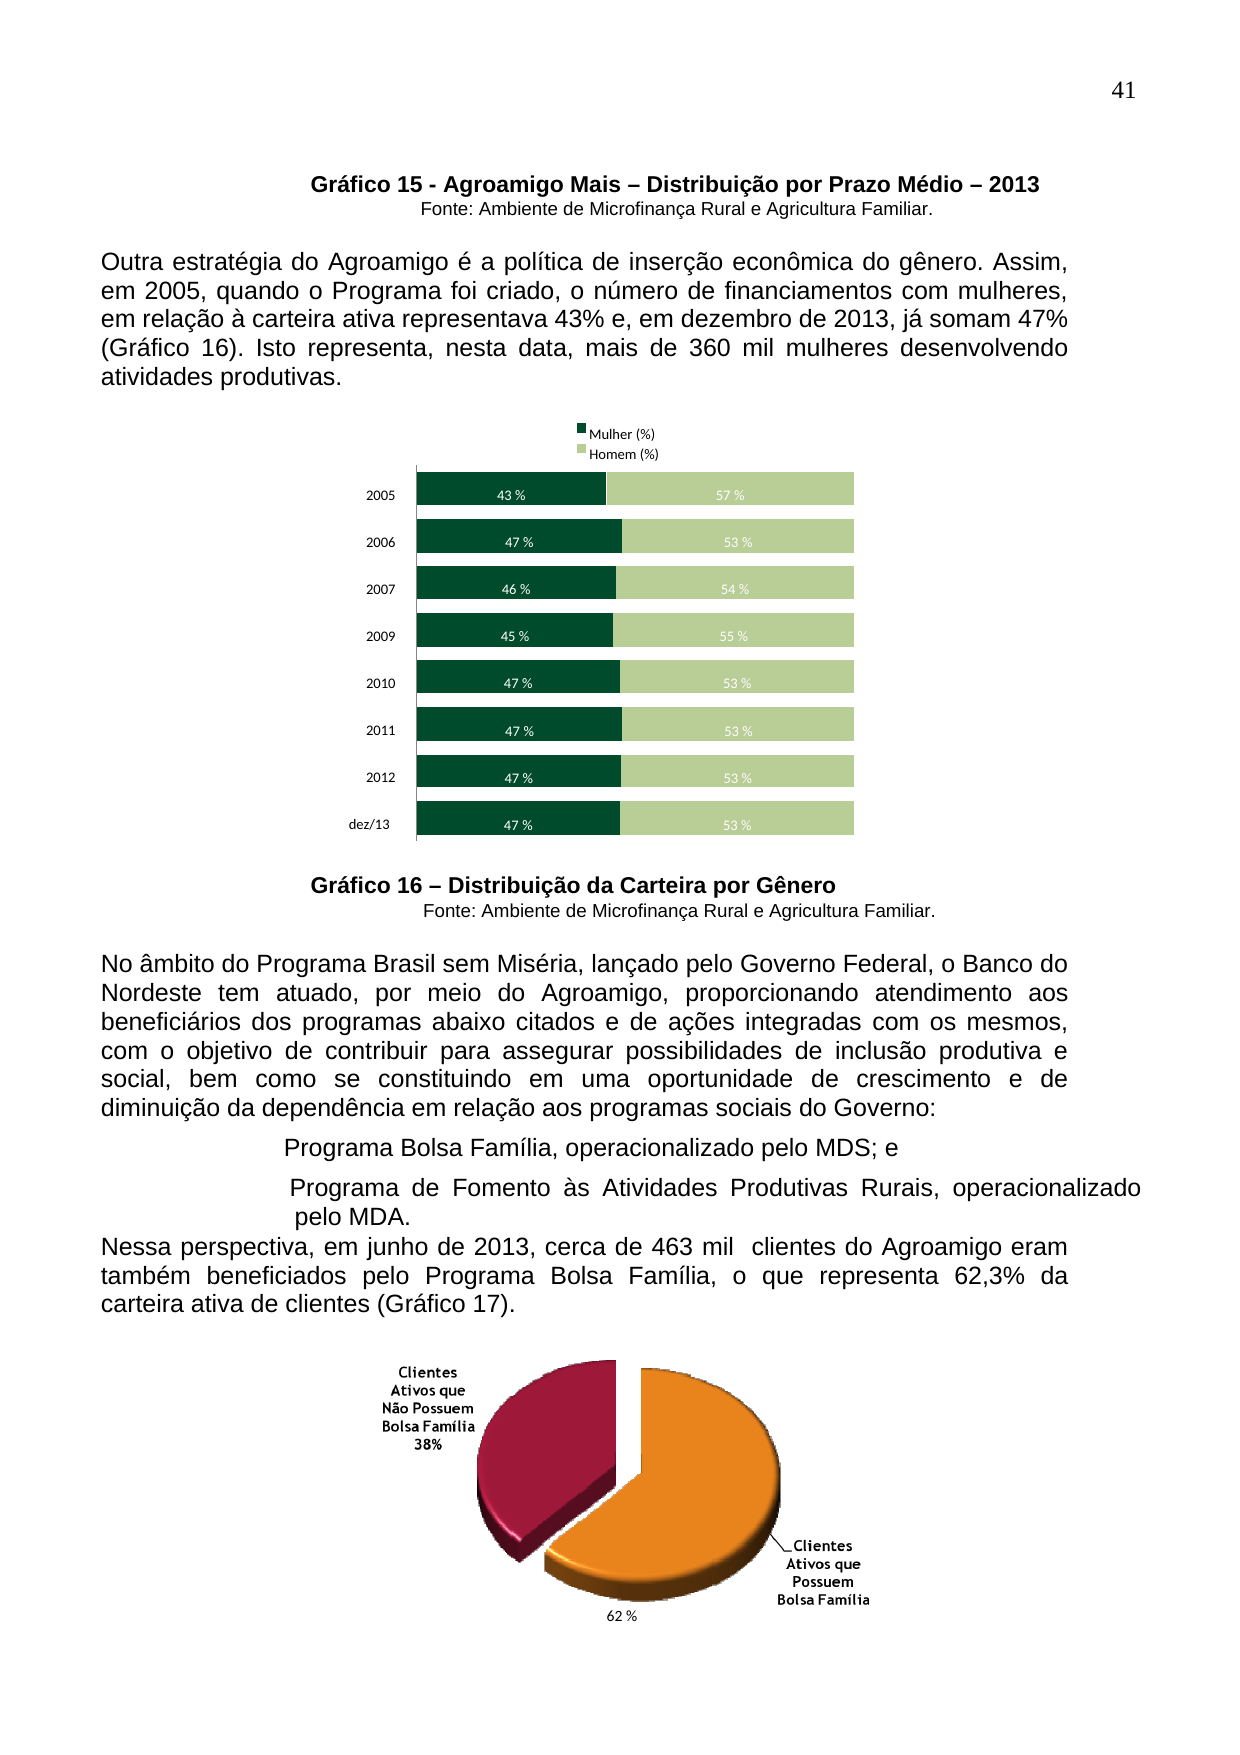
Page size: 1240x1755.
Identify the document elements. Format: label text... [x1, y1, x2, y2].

text 62 % [101, 1606, 1143, 1625]
text Programa de Fomento às Atividades Produtivas Rurais, operacionalizado pelo MDA. [277, 1173, 1143, 1230]
text Fonte: Ambiente de Microfinança Rural e Agricultura Familiar. [101, 198, 1144, 219]
text Fonte: Ambiente de Microfinança Rural e Agricultura Familiar. [101, 900, 1144, 922]
text Gráfico 16 – Distribuição da Carteira por Gênero [310, 869, 1143, 899]
text Programa Bolsa Família, operacionalizado pelo MDS; e [277, 1133, 1143, 1162]
text No âmbito do Programa Brasil sem Miséria, lançado pelo Governo Federal, o Banco do Nordeste tem atuado, por meio do Agroamigo, proporcionando atendimento aos beneficiários dos programas abaixo citados e de ações integradas com os mesmos, com o objetivo de contribuir para assegurar possibilidades de inclusão produtiva e social, bem como se constituindo em uma oportunidade de crescimento e de diminuição da dependência em relação aos programas sociais do Governo: [101, 949, 1070, 1122]
text Gráfico 15 - Agroamigo Mais – Distribuição por Prazo Médio – 2013 [101, 171, 1046, 198]
text Outra estratégia do Agroamigo é a política de inserção econômica do gênero. Assim, em 2005, quando o Programa foi criado, o número de financiamentos com mulheres, em relação à carteira ativa representava 43% e, em dezembro de 2013, já somam 47% (Gráfico 16). Isto representa, nesta data, mais de 360 mil mulheres desenvolvendo atividades produtivas. [101, 247, 1070, 391]
text Nessa perspectiva, em junho de 2013, cerca de 463 mil clientes do Agroamigo eram também beneficiados pelo Programa Bolsa Família, o que representa 62,3% da carteira ativa de clientes (Gráfico 17). [101, 1232, 1070, 1318]
